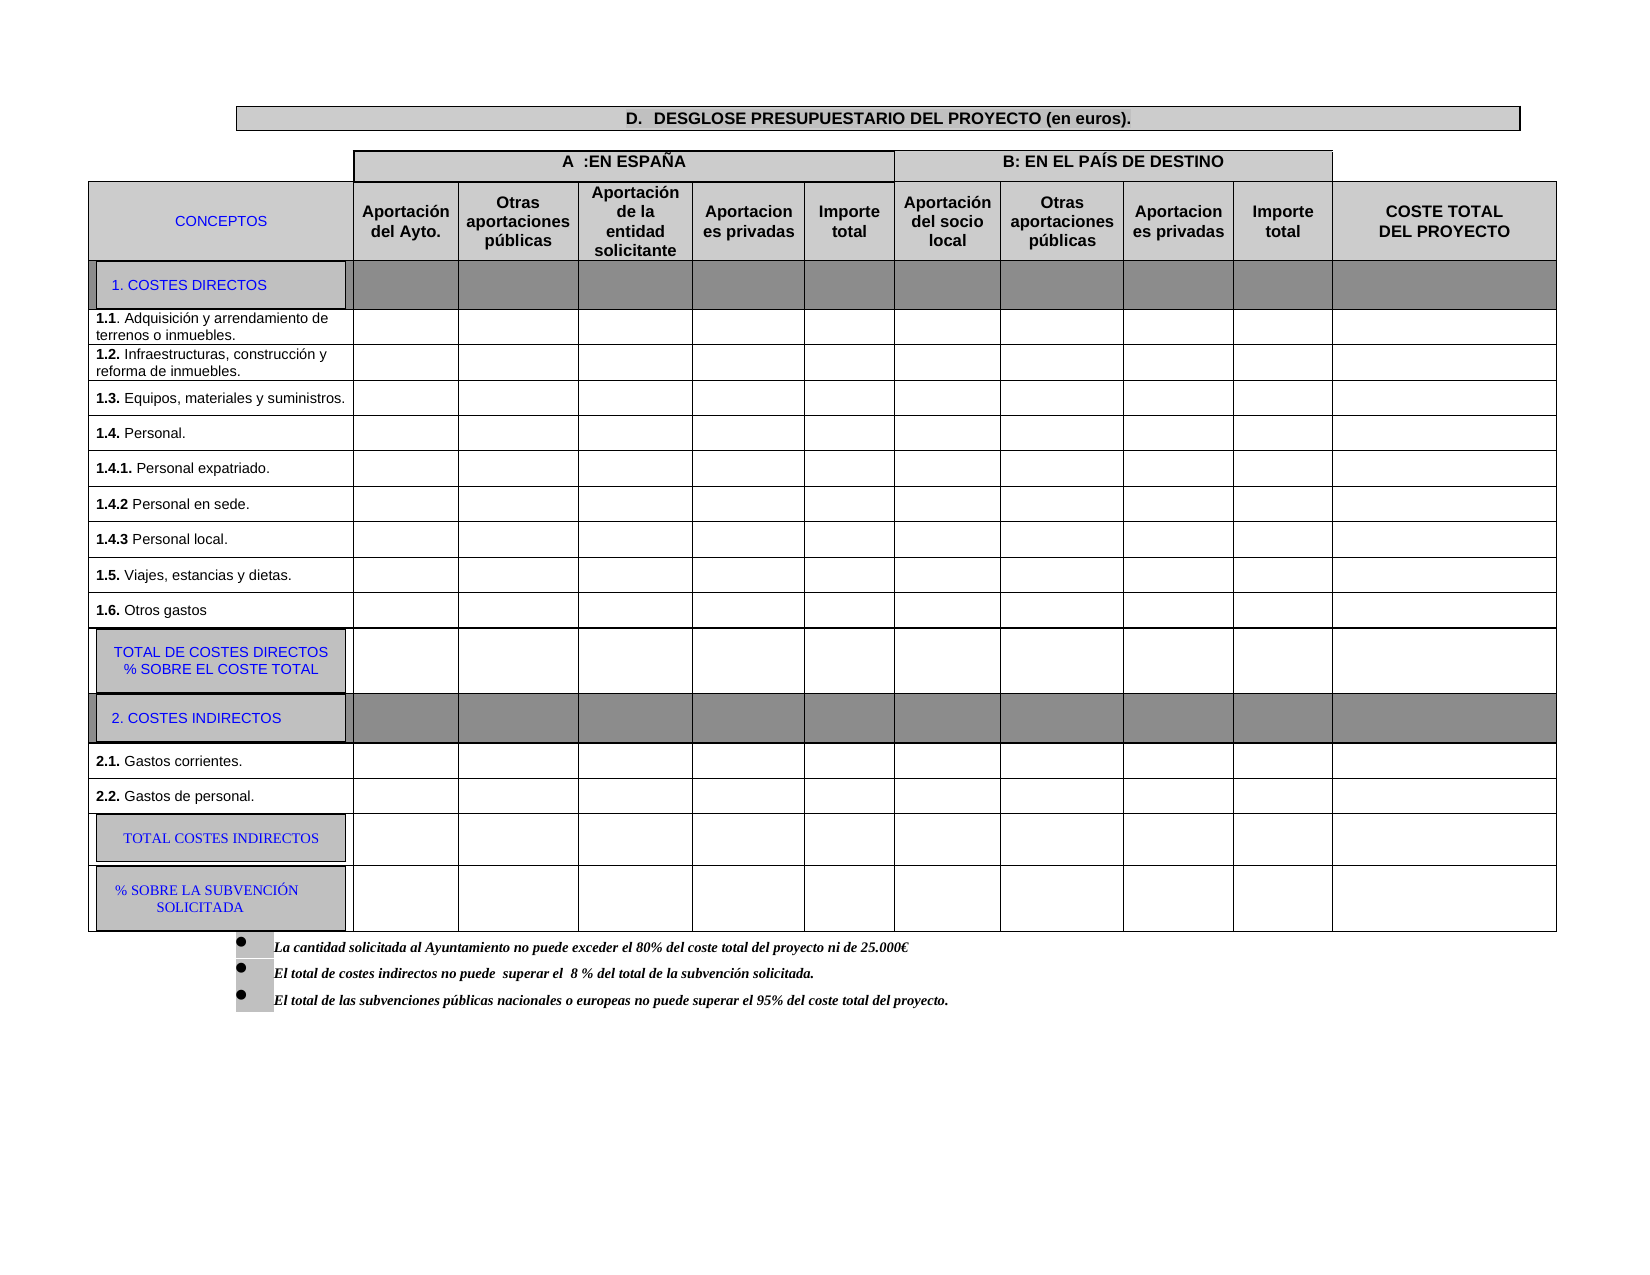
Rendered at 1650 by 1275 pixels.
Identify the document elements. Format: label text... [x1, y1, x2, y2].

table_cell [805, 744, 894, 778]
table_cell 1.4. Personal. [89, 416, 353, 450]
table_cell [459, 779, 578, 813]
table_cell [1234, 261, 1332, 309]
table_cell [693, 744, 804, 778]
table_cell [895, 779, 1000, 813]
table_cell [579, 744, 692, 778]
table_cell [1124, 310, 1233, 344]
table_cell Aportación del socio local [895, 182, 1000, 260]
table_cell [1234, 310, 1332, 344]
table_cell [1001, 381, 1123, 415]
table_cell [1333, 779, 1556, 813]
table_cell [459, 629, 578, 693]
table_cell [354, 694, 458, 742]
table_cell [459, 416, 578, 450]
table_cell [1124, 629, 1233, 693]
table_cell [1001, 593, 1123, 627]
table_cell Importe total [1234, 182, 1332, 260]
table_cell [895, 487, 1000, 521]
table_cell [1124, 694, 1233, 742]
table_header [1548, 150, 1552, 181]
table_cell [1124, 381, 1233, 415]
list La cantidad solicitada al Ayuntamiento no puede exceder el 80% del coste total del proyecto ni de 25.000€ [274, 932, 1521, 958]
table_cell [1333, 345, 1556, 379]
table_cell [1234, 345, 1332, 379]
table_cell [693, 261, 804, 309]
table_cell [693, 593, 804, 627]
table_cell [805, 779, 894, 813]
table_cell [1234, 416, 1332, 450]
table_cell [459, 487, 578, 521]
table_cell [805, 381, 894, 415]
table_cell [579, 593, 692, 627]
table_cell [805, 451, 894, 486]
table_cell [1124, 261, 1233, 309]
table_cell [895, 593, 1000, 627]
table_cell [1234, 451, 1332, 486]
table_cell [1001, 261, 1123, 309]
table_cell [1234, 593, 1332, 627]
table_cell [805, 593, 894, 627]
table_cell [1124, 779, 1233, 813]
table_cell [895, 694, 1000, 742]
table_cell 1.4.1. Personal expatriado. [89, 451, 353, 486]
table_cell [805, 814, 894, 865]
table_cell [805, 345, 894, 379]
table_cell [579, 522, 692, 557]
table_header [1552, 150, 1556, 181]
table_cell [1234, 558, 1332, 592]
table_cell [1124, 451, 1233, 486]
table_cell [459, 694, 578, 742]
table_cell [354, 416, 458, 450]
table_cell [1333, 866, 1556, 931]
table_cell [354, 261, 458, 309]
table_cell [693, 866, 804, 931]
table_cell [1001, 629, 1123, 693]
table_cell [1001, 814, 1123, 865]
table_cell 1.1. Adquisición y arrendamiento de terrenos o inmuebles. [89, 310, 353, 344]
table_cell [459, 345, 578, 379]
table_cell [459, 310, 578, 344]
table_cell [1333, 416, 1556, 450]
table_cell [459, 261, 578, 309]
table_cell [693, 416, 804, 450]
table_cell [1333, 381, 1556, 415]
table_cell [805, 522, 894, 557]
table_cell [1234, 629, 1332, 693]
table_cell [354, 381, 458, 415]
table_cell [895, 451, 1000, 486]
table_cell [1234, 381, 1332, 415]
table_cell [459, 522, 578, 557]
table_cell Aportación de la entidad solicitante [579, 183, 692, 260]
table_cell [1001, 451, 1123, 486]
table_cell 2.2. Gastos de personal. [89, 779, 353, 813]
table_cell [693, 629, 804, 693]
table_cell [805, 558, 894, 592]
table_cell [693, 381, 804, 415]
table_cell [693, 522, 804, 557]
table_cell [1124, 345, 1233, 379]
table_cell [1333, 310, 1556, 344]
table_cell [1333, 558, 1556, 592]
table_cell [459, 451, 578, 486]
table_cell [1333, 744, 1556, 778]
table_cell [579, 261, 692, 309]
table_cell TOTAL COSTES INDIRECTOS [89, 814, 353, 865]
table_cell [895, 744, 1000, 778]
table_cell [354, 744, 458, 778]
table_cell [805, 629, 894, 693]
table_cell [895, 381, 1000, 415]
table_cell [1001, 866, 1123, 931]
table_cell [1234, 866, 1332, 931]
table_cell CONCEPTOS [89, 182, 353, 260]
table_cell [354, 558, 458, 592]
table_cell [354, 451, 458, 486]
list El total de costes indirectos no puede superar el 8 % del total de la subvención solicitada. [236, 958, 1521, 985]
table_cell [1124, 744, 1233, 778]
table_cell [354, 814, 458, 865]
table_cell [354, 487, 458, 521]
table_cell [693, 779, 804, 813]
table_cell [895, 261, 1000, 309]
table_cell [895, 416, 1000, 450]
table_cell [1001, 310, 1123, 344]
table_cell [579, 345, 692, 379]
table_cell [579, 558, 692, 592]
table_cell [579, 814, 692, 865]
table_cell [1001, 744, 1123, 778]
table_cell [693, 451, 804, 486]
table_cell [354, 866, 458, 931]
table_cell [579, 487, 692, 521]
table_header A :EN ESPAÑA [355, 152, 894, 181]
table_cell [1124, 487, 1233, 521]
table_cell [895, 814, 1000, 865]
table_cell [579, 779, 692, 813]
table_cell [1234, 779, 1332, 813]
table_cell [1001, 779, 1123, 813]
table_cell [895, 558, 1000, 592]
table_cell [805, 261, 894, 309]
table_cell [1234, 814, 1332, 865]
list DESGLOSE PRESUPUESTARIO DEL PROYECTO (en euros). [237, 107, 1519, 130]
table_header B: EN EL PAÍS DE DESTINO [895, 151, 1332, 181]
table_cell [1124, 814, 1233, 865]
table_cell [1124, 558, 1233, 592]
table_cell [1124, 593, 1233, 627]
table_header [89, 150, 353, 181]
table_cell 1.4.3 Personal local. [89, 522, 353, 557]
table_cell 1.6. Otros gastos [89, 593, 353, 627]
table_cell [579, 381, 692, 415]
table_cell [805, 310, 894, 344]
table_cell 1.2. Infraestructuras, construcción y reforma de inmuebles. [89, 345, 353, 379]
table_cell Otras aportaciones públicas [459, 183, 578, 260]
table_cell [579, 451, 692, 486]
table_cell [1333, 522, 1556, 557]
table_cell [459, 381, 578, 415]
table_cell 1.4.2 Personal en sede. [89, 487, 353, 521]
table_cell [805, 487, 894, 521]
table_cell [895, 866, 1000, 931]
table_cell [1234, 694, 1332, 742]
list El total de las subvenciones públicas nacionales o europeas no puede superar el 95% del coste total del proyecto. [274, 985, 1521, 1012]
table_cell [459, 558, 578, 592]
table_cell 1.3. Equipos, materiales y suministros. [89, 381, 353, 415]
table_cell [693, 694, 804, 742]
table_cell [1234, 522, 1332, 557]
table_cell [895, 345, 1000, 379]
table_cell [459, 744, 578, 778]
table_cell [805, 416, 894, 450]
table_cell [1234, 744, 1332, 778]
table_cell [1333, 814, 1556, 865]
table_cell 2.1. Gastos corrientes. [89, 744, 353, 778]
table_cell Importe total [805, 183, 894, 260]
table_cell [693, 345, 804, 379]
table_cell [1333, 487, 1556, 521]
table_cell [895, 629, 1000, 693]
table_cell Aportaciones privadas [693, 183, 804, 260]
table_cell [459, 814, 578, 865]
table_cell [1124, 866, 1233, 931]
table_cell [693, 558, 804, 592]
table_cell [579, 416, 692, 450]
table_cell [693, 487, 804, 521]
table_cell [579, 310, 692, 344]
table_cell [1001, 558, 1123, 592]
table_cell [579, 866, 692, 931]
table_cell [693, 310, 804, 344]
table_cell [805, 694, 894, 742]
table_cell [693, 814, 804, 865]
table_cell [459, 593, 578, 627]
table_cell [1333, 629, 1556, 693]
table_header [1333, 150, 1547, 181]
table_cell [1333, 261, 1556, 309]
table_cell 1.5. Viajes, estancias y dietas. [89, 558, 353, 592]
table_cell [1124, 522, 1233, 557]
table_cell [1001, 345, 1123, 379]
table_cell [579, 694, 692, 742]
table_cell [895, 310, 1000, 344]
table_cell [895, 522, 1000, 557]
table_cell [354, 779, 458, 813]
table_cell Otras aportaciones públicas [1001, 182, 1123, 260]
table_cell [459, 866, 578, 931]
table_cell [354, 593, 458, 627]
table_cell [1001, 416, 1123, 450]
table_cell [354, 629, 458, 693]
table_cell [1333, 694, 1556, 742]
table_cell [1001, 694, 1123, 742]
table_cell [1234, 487, 1332, 521]
table_cell [579, 629, 692, 693]
table_cell [354, 345, 458, 379]
table_cell [1333, 451, 1556, 486]
table_cell [1333, 593, 1556, 627]
table_cell COSTE TOTAL DEL PROYECTO [1333, 182, 1556, 260]
table_cell Aportaciones privadas [1124, 182, 1233, 260]
table_cell [354, 310, 458, 344]
table_cell [1001, 522, 1123, 557]
table_cell [1001, 487, 1123, 521]
table_cell [354, 522, 458, 557]
table_cell [1124, 416, 1233, 450]
table_cell Aportación del Ayto. [354, 183, 458, 260]
table_cell [805, 866, 894, 931]
